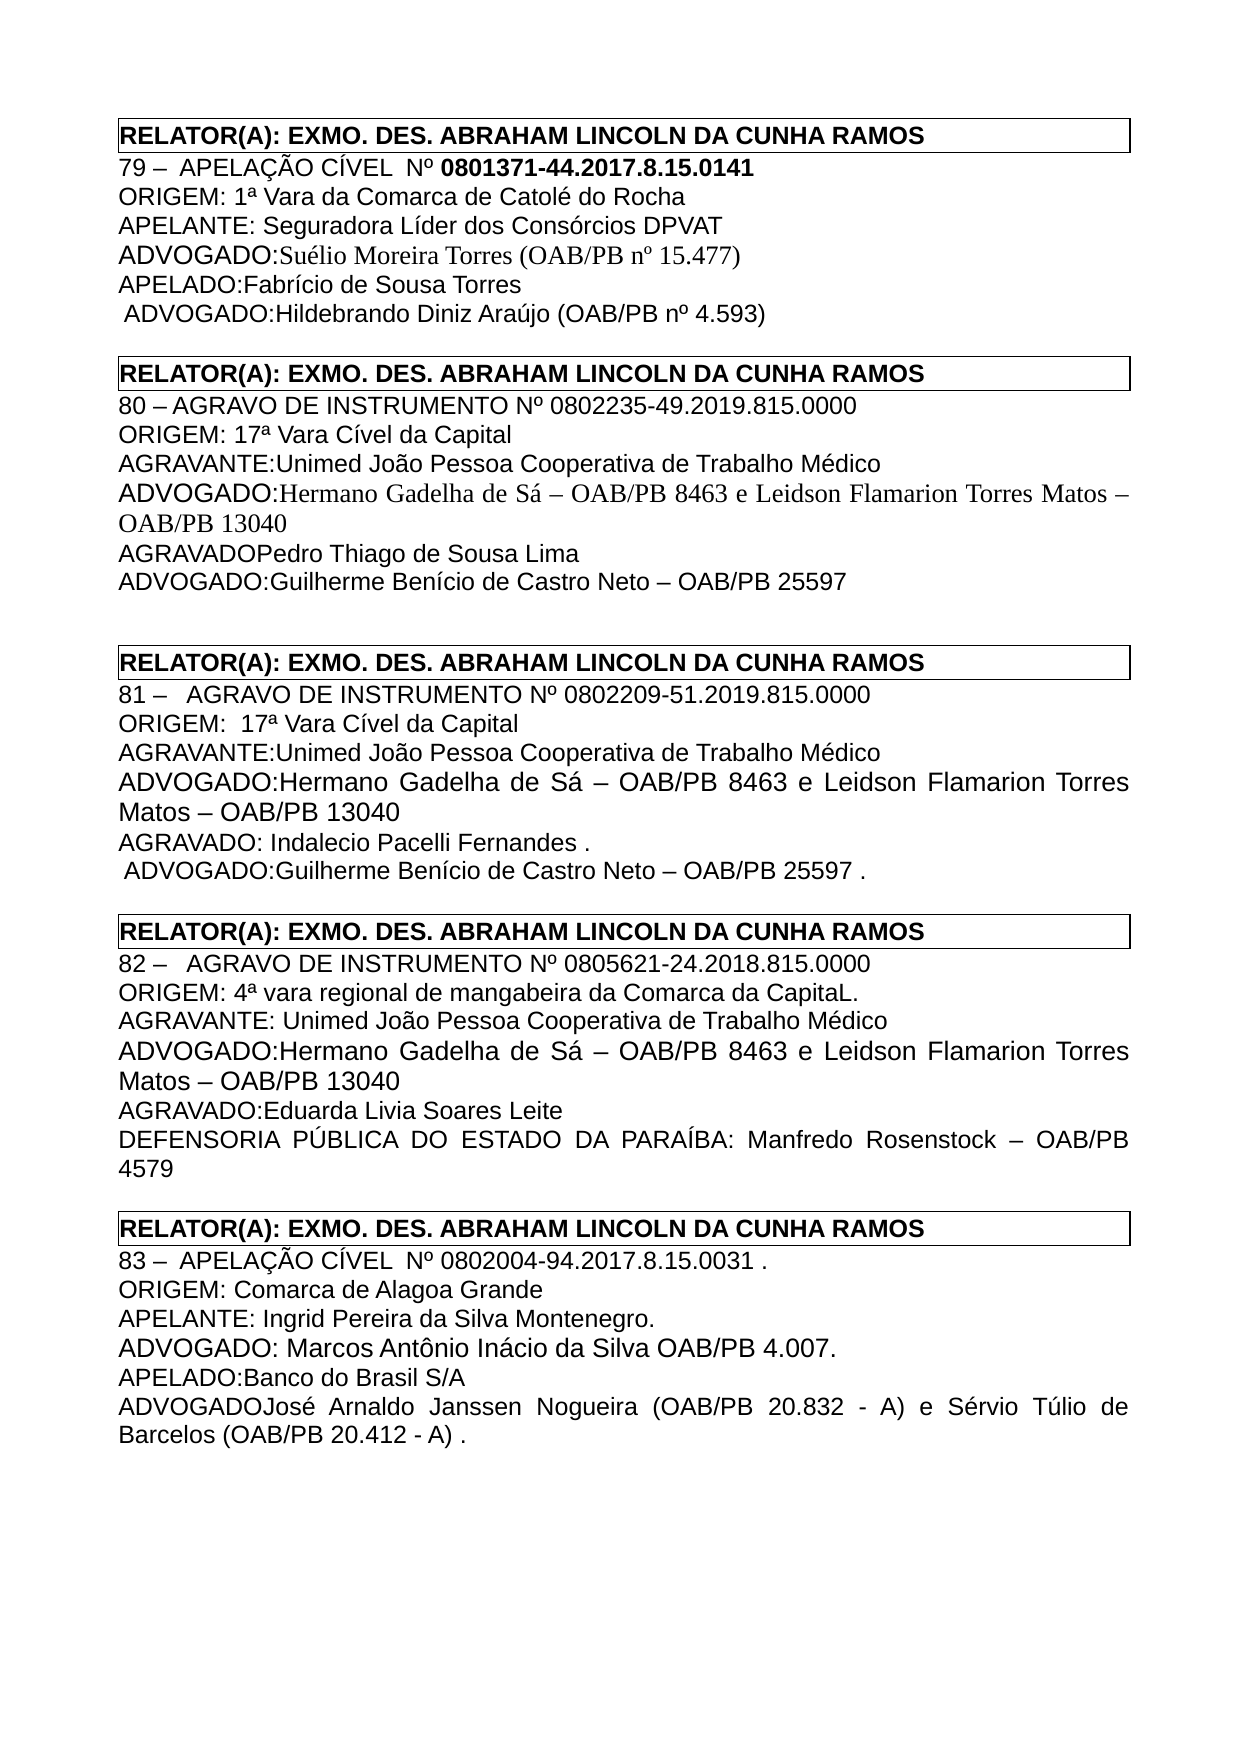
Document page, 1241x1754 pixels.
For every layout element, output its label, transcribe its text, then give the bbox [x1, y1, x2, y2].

text AGRAVADO: Indalecio Pacelli Fernandes . [118, 827, 1131, 856]
text RELATOR(A): EXMO. DES. ABRAHAM LINCOLN DA CUNHA RAMOS [119, 646, 1129, 679]
text ORIGEM: 4ª vara regional de mangabeira da Comarca da CapitaL. [118, 977, 1131, 1006]
text RELATOR(A): EXMO. DES. ABRAHAM LINCOLN DA CUNHA RAMOS [119, 119, 1129, 152]
text APELANTE: Seguradora Líder dos Consórcios DPVAT [118, 211, 1131, 239]
text AGRAVADOPedro Thiago de Sousa Lima [118, 539, 1131, 567]
text AGRAVADO:Eduarda Livia Soares Leite [118, 1096, 1131, 1125]
text RELATOR(A): EXMO. DES. ABRAHAM LINCOLN DA CUNHA RAMOS [119, 357, 1129, 390]
text 82 – AGRAVO DE INSTRUMENTO Nº 0805621-24.2018.815.0000 [118, 949, 1131, 977]
text 81 – AGRAVO DE INSTRUMENTO Nº 0802209-51.2019.815.0000 [118, 680, 1131, 709]
text ADVOGADO:Guilherme Benício de Castro Neto – OAB/PB 25597 [118, 567, 1131, 596]
text ADVOGADO:Hermano Gadelha de Sá – OAB/PB 8463 e Leidson Flamarion Torres Matos – OAB/PB 13040 [118, 477, 1131, 539]
text APELADO:Banco do Brasil S/A [118, 1363, 1131, 1392]
text ADVOGADO:Suélio Moreira Torres (OAB/PB nº 15.477) [118, 239, 1131, 270]
text APELANTE: Ingrid Pereira da Silva Montenegro. [118, 1303, 1131, 1332]
text 79 – APELAÇÃO CÍVEL Nº 0801371-44.2017.8.15.0141 [118, 153, 1131, 182]
text ORIGEM: 17ª Vara Cível da Capital [118, 420, 1131, 449]
text ORIGEM: 17ª Vara Cível da Capital [118, 709, 1131, 738]
text ADVOGADOJosé Arnaldo Janssen Nogueira (OAB/PB 20.832 - A) e Sérvio Túlio de Barcelos (OAB/PB 20.412 - A) . [118, 1392, 1131, 1449]
text AGRAVANTE:Unimed João Pessoa Cooperativa de Trabalho Médico [118, 738, 1131, 766]
text ORIGEM: 1ª Vara da Comarca de Catolé do Rocha [118, 182, 1131, 211]
text 80 – AGRAVO DE INSTRUMENTO Nº 0802235-49.2019.815.0000 [118, 391, 1131, 420]
text ORIGEM: Comarca de Alagoa Grande [118, 1275, 1131, 1303]
text ADVOGADO:Hildebrando Diniz Araújo (OAB/PB nº 4.593) [118, 299, 1131, 327]
text 83 – APELAÇÃO CÍVEL Nº 0802004-94.2017.8.15.0031 . [118, 1246, 1131, 1275]
text RELATOR(A): EXMO. DES. ABRAHAM LINCOLN DA CUNHA RAMOS [119, 915, 1129, 948]
text APELADO:Fabrício de Sousa Torres [118, 270, 1131, 299]
text AGRAVANTE:Unimed João Pessoa Cooperativa de Trabalho Médico [118, 449, 1131, 477]
text ADVOGADO:Hermano Gadelha de Sá – OAB/PB 8463 e Leidson Flamarion Torres Matos – OAB/PB 13040 [118, 766, 1131, 827]
text ADVOGADO:Hermano Gadelha de Sá – OAB/PB 8463 e Leidson Flamarion Torres Matos – OAB/PB 13040 [118, 1035, 1131, 1096]
text RELATOR(A): EXMO. DES. ABRAHAM LINCOLN DA CUNHA RAMOS [119, 1212, 1129, 1245]
text ADVOGADO:Guilherme Benício de Castro Neto – OAB/PB 25597 . [118, 856, 1131, 885]
text ADVOGADO: Marcos Antônio Inácio da Silva OAB/PB 4.007. [118, 1332, 1131, 1363]
text DEFENSORIA PÚBLICA DO ESTADO DA PARAÍBA: Manfredo Rosenstock – OAB/PB 4579 [118, 1125, 1131, 1182]
text AGRAVANTE: Unimed João Pessoa Cooperativa de Trabalho Médico [118, 1006, 1131, 1035]
